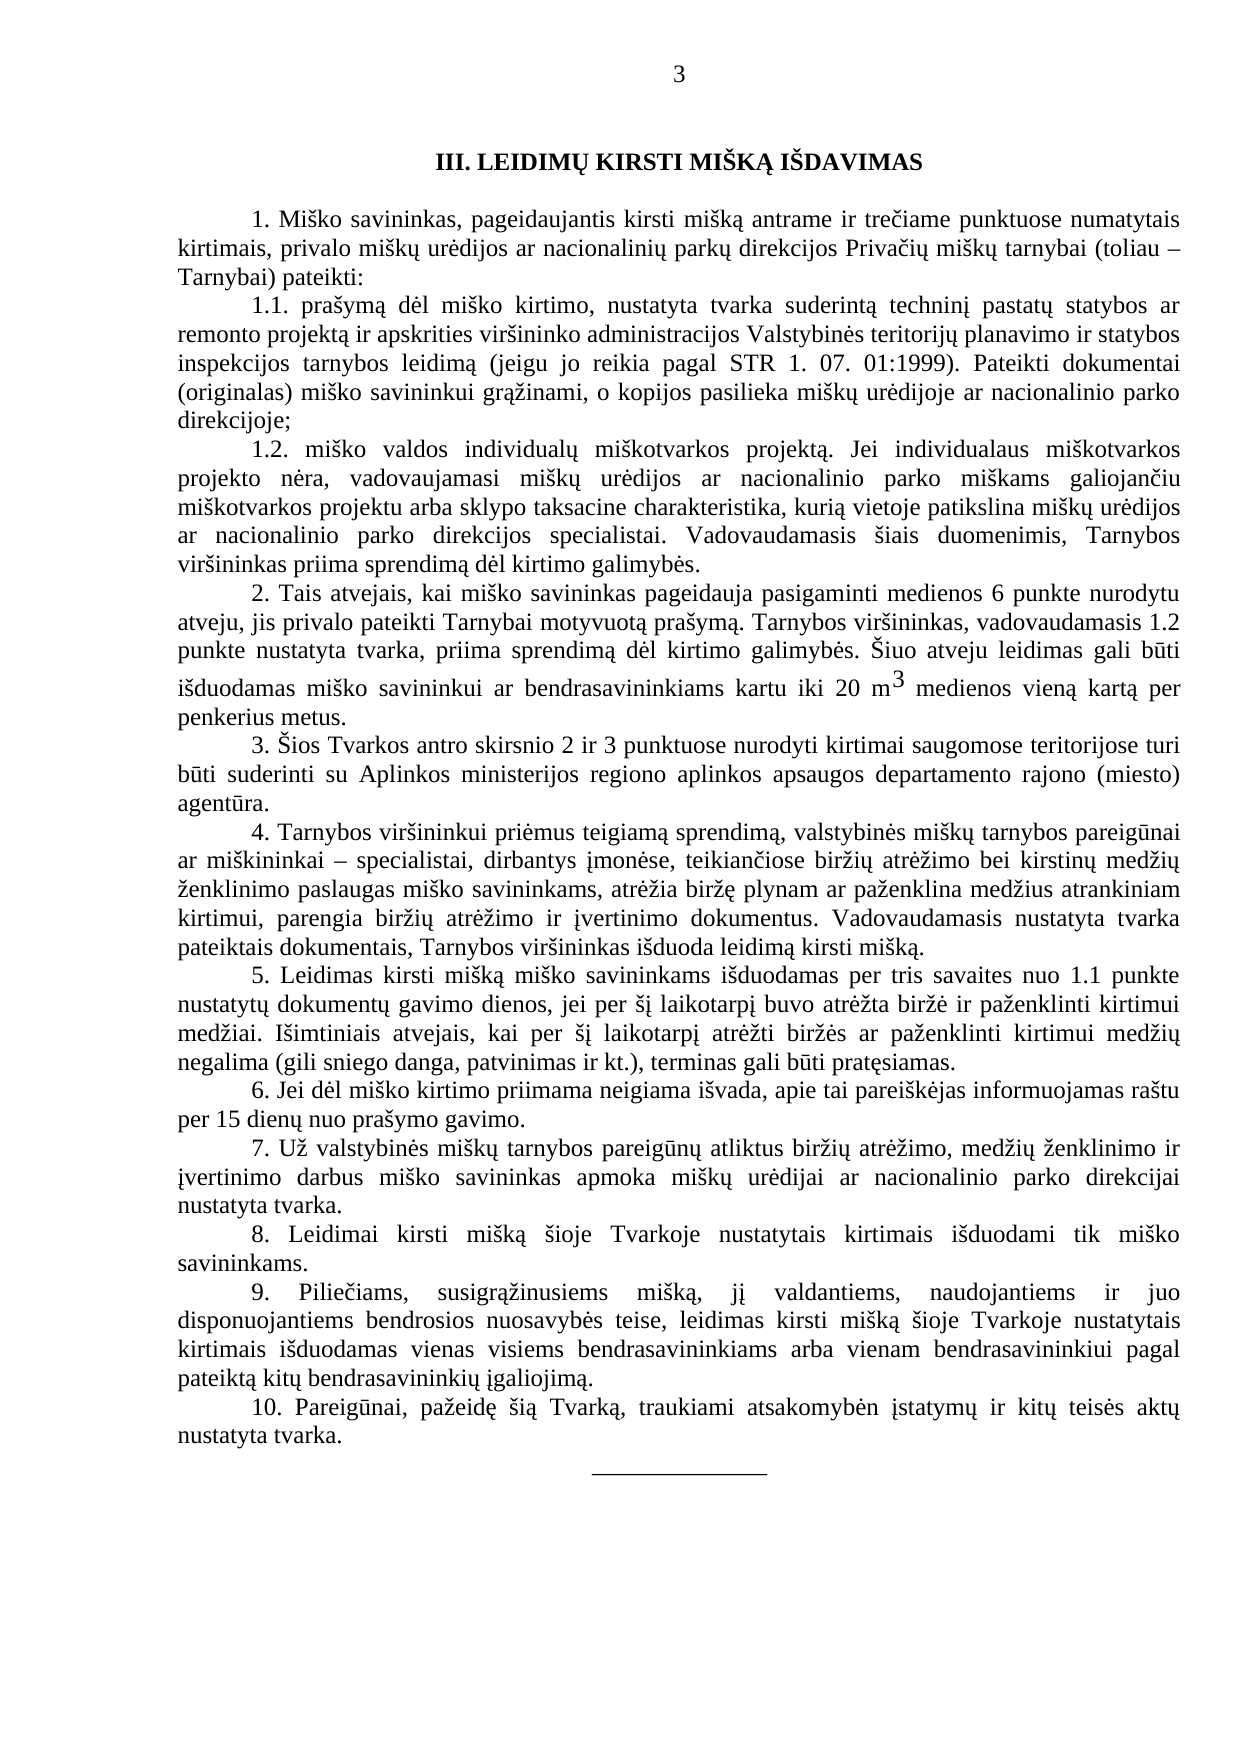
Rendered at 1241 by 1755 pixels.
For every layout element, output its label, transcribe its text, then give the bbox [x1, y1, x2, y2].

text 5. Leidimas kirsti mišką miško savininkams išduodamas per tris savaites nuo 1.1 punkte nustatytų dokumentų gavimo dienos, jei per šį laikotarpį buvo atrėžta biržė ir paženklinti kirtimui medžiai. Išimtiniais atvejais, kai per šį laikotarpį atrėžti biržės ar paženklinti kirtimui medžių negalima (gili sniego danga, patvinimas ir kt.), terminas gali būti pratęsiamas. [177, 960, 1181, 1075]
text 10. Pareigūnai, pažeidę šią Tvarką, traukiami atsakomybėn įstatymų ir kitų teisės aktų nustatyta tvarka. [177, 1392, 1181, 1449]
text ______________ [177, 1449, 1181, 1478]
text III. Leidimų kirsti mišką išdavimas [177, 147, 1181, 176]
text 1. Miško savininkas, pageidaujantis kirsti mišką antrame ir trečiame punktuose numatytais kirtimais, privalo miškų urėdijos ar nacionalinių parkų direkcijos Privačių miškų tarnybai (toliau – Tarnybai) pateikti: [177, 204, 1181, 291]
text 9. Piliečiams, susigrąžinusiems mišką, jį valdantiems, naudojantiems ir juo disponuojantiems bendrosios nuosavybės teise, leidimas kirsti mišką šioje Tvarkoje nustatytais kirtimais išduodamas vienas visiems bendrasavininkiams arba vienam bendrasavininkiui pagal pateiktą kitų bendrasavininkių įgaliojimą. [177, 1277, 1181, 1392]
text 2. Tais atvejais, kai miško savininkas pageidauja pasigaminti medienos 6 punkte nurodytu atveju, jis privalo pateikti Tarnybai motyvuotą prašymą. Tarnybos viršininkas, vadovaudamasis 1.2 punkte nustatyta tvarka, priima sprendimą dėl kirtimo galimybės. Šiuo atveju leidimas gali būti išduodamas miško savininkui ar bendrasavininkiams kartu iki 20 m3 medienos vieną kartą per penkerius metus. [177, 578, 1181, 730]
text 3. Šios Tvarkos antro skirsnio 2 ir 3 punktuose nurodyti kirtimai saugomose teritorijose turi būti suderinti su Aplinkos ministerijos regiono aplinkos apsaugos departamento rajono (miesto) agentūra. [177, 730, 1181, 817]
text 6. Jei dėl miško kirtimo priimama neigiama išvada, apie tai pareiškėjas informuojamas raštu per 15 dienų nuo prašymo gavimo. [177, 1075, 1181, 1133]
text 1.2. miško valdos individualų miškotvarkos projektą. Jei individualaus miškotvarkos projekto nėra, vadovaujamasi miškų urėdijos ar nacionalinio parko miškams galiojančiu miškotvarkos projektu arba sklypo taksacine charakteristika, kurią vietoje patikslina miškų urėdijos ar nacionalinio parko direkcijos specialistai. Vadovaudamasis šiais duomenimis, Tarnybos viršininkas priima sprendimą dėl kirtimo galimybės. [177, 434, 1181, 578]
text 4. Tarnybos viršininkui priėmus teigiamą sprendimą, valstybinės miškų tarnybos pareigūnai ar miškininkai – specialistai, dirbantys įmonėse, teikiančiose biržių atrėžimo bei kirstinų medžių ženklinimo paslaugas miško savininkams, atrėžia biržę plynam ar paženklina medžius atrankiniam kirtimui, parengia biržių atrėžimo ir įvertinimo dokumentus. Vadovaudamasis nustatyta tvarka pateiktais dokumentais, Tarnybos viršininkas išduoda leidimą kirsti mišką. [177, 817, 1181, 960]
text 1.1. prašymą dėl miško kirtimo, nustatyta tvarka suderintą techninį pastatų statybos ar remonto projektą ir apskrities viršininko administracijos Valstybinės teritorijų planavimo ir statybos inspekcijos tarnybos leidimą (jeigu jo reikia pagal STR 1. 07. 01:1999). Pateikti dokumentai (originalas) miško savininkui grąžinami, o kopijos pasilieka miškų urėdijoje ar nacionalinio parko direkcijoje; [177, 291, 1181, 434]
text 7. Už valstybinės miškų tarnybos pareigūnų atliktus biržių atrėžimo, medžių ženklinimo ir įvertinimo darbus miško savininkas apmoka miškų urėdijai ar nacionalinio parko direkcijai nustatyta tvarka. [177, 1133, 1181, 1219]
text 8. Leidimai kirsti mišką šioje Tvarkoje nustatytais kirtimais išduodami tik miško savininkams. [177, 1219, 1181, 1277]
